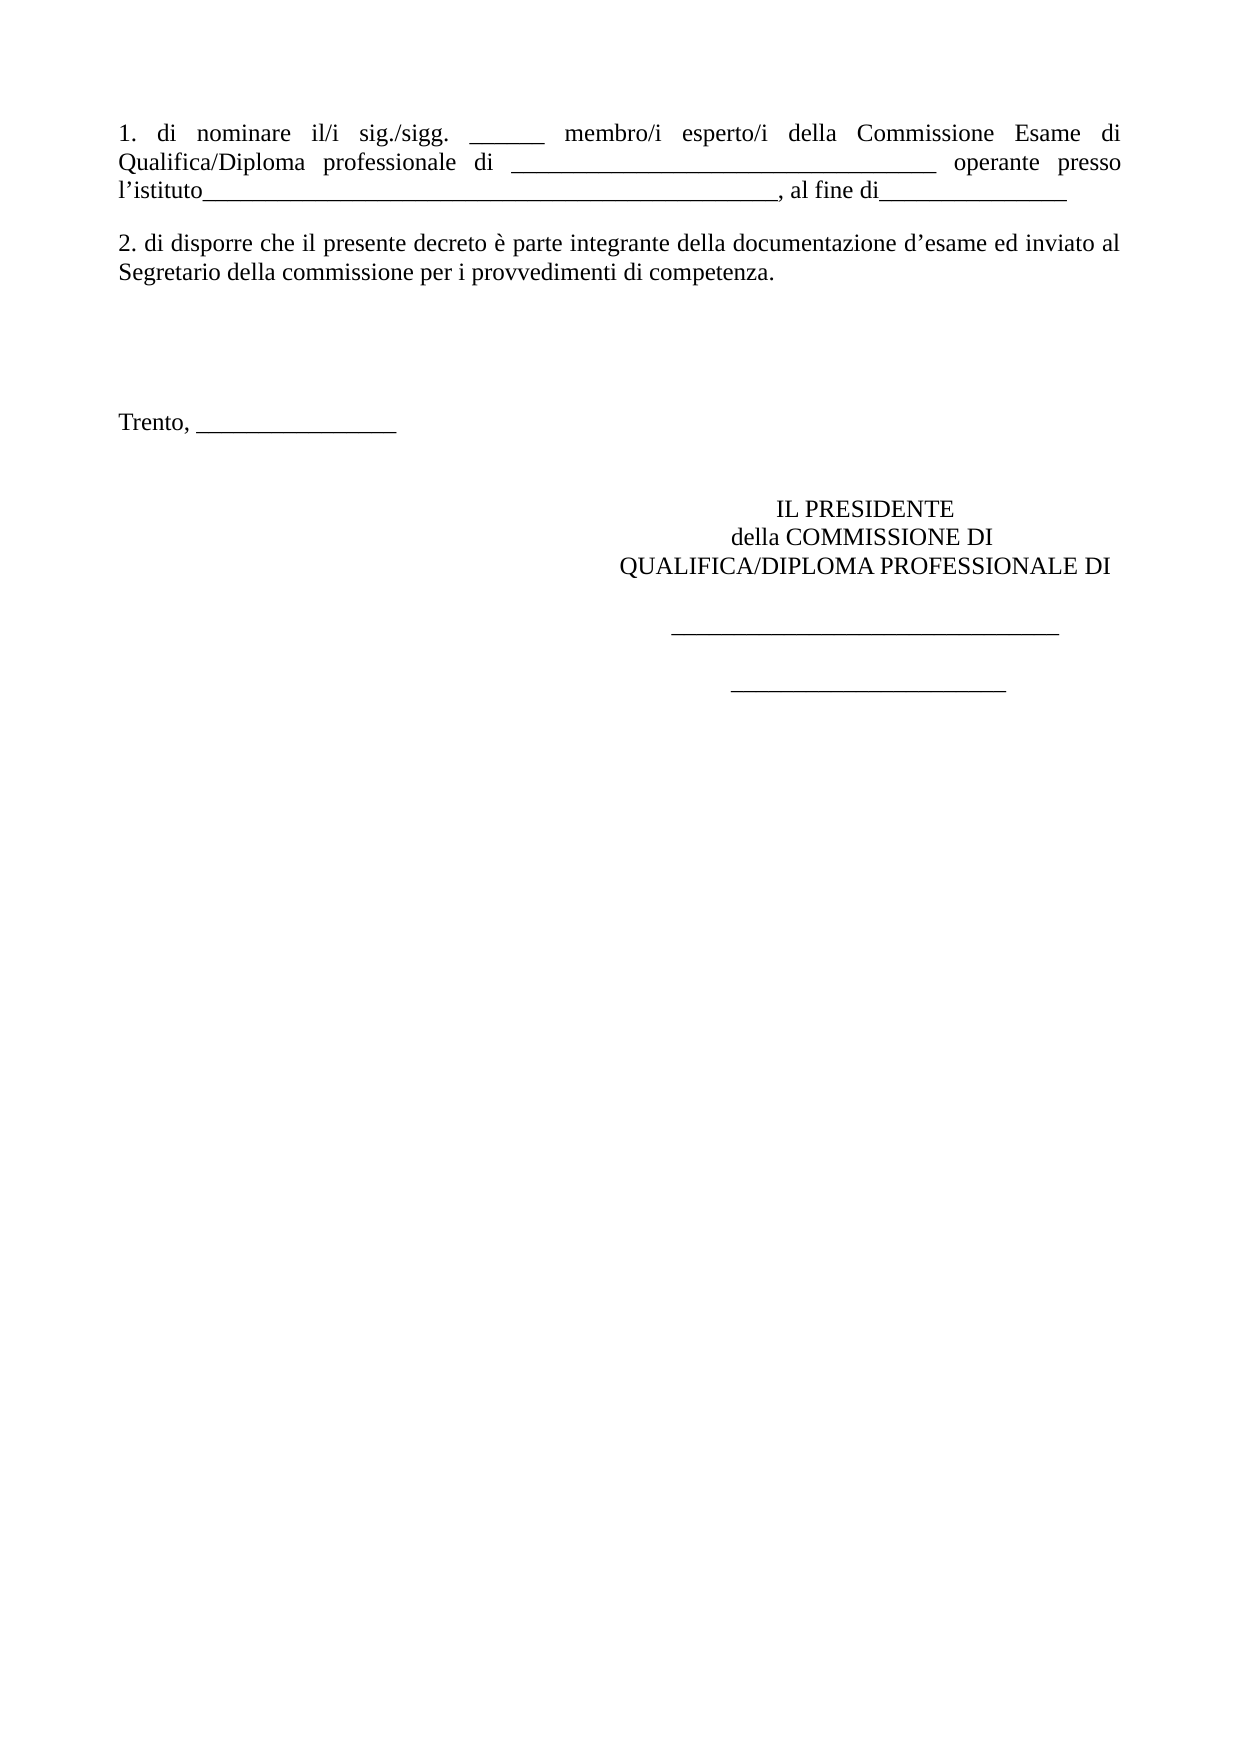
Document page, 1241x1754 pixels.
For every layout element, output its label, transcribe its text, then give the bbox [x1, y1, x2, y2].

text _______________________________ [608, 609, 1122, 637]
text 1. di nominare il/i sig./sigg. ______ membro/i esperto/i della Commissione Esame di Qualifica/Diploma professionale di __________________________________ operante presso l’istituto______________________________________________, al fine di_______________ [118, 118, 1122, 204]
text QUALIFICA/DIPLOMA PROFESSIONALE DI [608, 551, 1122, 580]
text della COMMISSIONE DI [608, 522, 1122, 551]
text 2. di disporre che il presente decreto è parte integrante della documentazione d’esame ed inviato al Segretario della commissione per i provvedimenti di competenza. [118, 228, 1122, 286]
text ______________________ [608, 666, 1122, 695]
text Trento, ________________ [118, 407, 1122, 436]
text IL PRESIDENTE [608, 494, 1122, 522]
